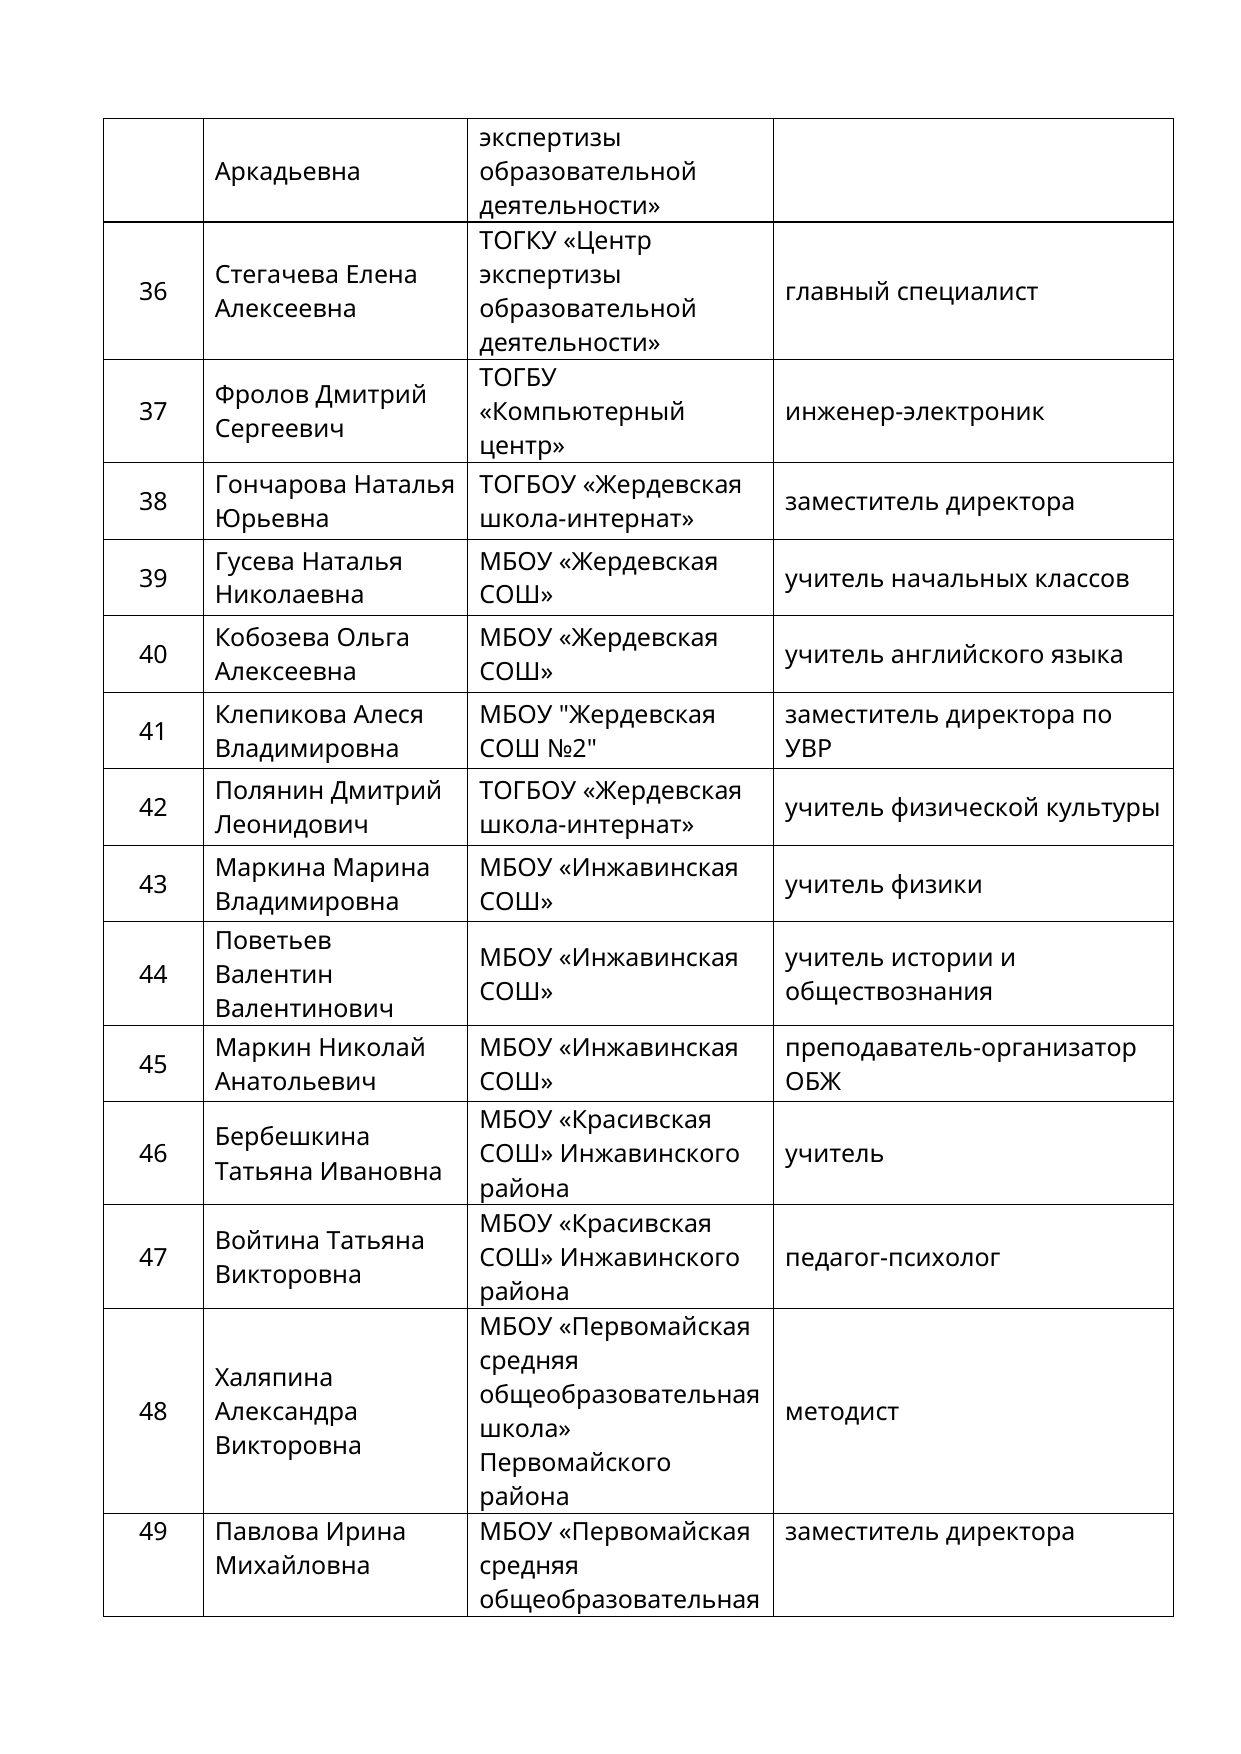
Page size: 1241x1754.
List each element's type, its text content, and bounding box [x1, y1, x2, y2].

table_cell педагог-психолог [774, 1205, 1173, 1307]
table_cell Поветьев Валентин Валентинович [204, 922, 467, 1024]
table_cell [104, 119, 203, 221]
table_cell учитель английского языка [774, 616, 1173, 692]
table_cell 42 [104, 769, 203, 845]
table_cell ТОГКУ «Центр экспертизы образовательной деятельности» [468, 223, 773, 359]
table_cell МБОУ «Инжавинская СОШ» [468, 1026, 773, 1101]
table_cell Маркин Николай Анатольевич [204, 1026, 467, 1101]
table_cell учитель физики [774, 846, 1173, 921]
table_cell 39 [104, 540, 203, 615]
table_cell 49 [104, 1514, 203, 1616]
table_cell ТОГБУ «Компьютерный центр» [468, 360, 773, 462]
table_cell 47 [104, 1205, 203, 1307]
table_cell учитель начальных классов [774, 540, 1173, 615]
table_cell Войтина Татьяна Викторовна [204, 1205, 467, 1307]
table_cell ТОГБОУ «Жердевская школа-интернат» [468, 769, 773, 845]
table_cell [774, 119, 1173, 221]
table_cell учитель физической культуры [774, 769, 1173, 845]
table_cell МБОУ «Красивская СОШ» Инжавинского района [468, 1205, 773, 1307]
table_cell МБОУ «Жердевская СОШ» [468, 540, 773, 615]
table_cell 41 [104, 693, 203, 768]
table_cell МБОУ «Красивская СОШ» Инжавинского района [468, 1102, 773, 1204]
table_cell преподаватель-организатор ОБЖ [774, 1026, 1173, 1101]
table_cell Аркадьевна [204, 119, 467, 221]
table_cell 48 [104, 1309, 203, 1513]
table_cell Кобозева Ольга Алексеевна [204, 616, 467, 692]
table_cell Маркина Марина Владимировна [204, 846, 467, 921]
table_cell 38 [104, 463, 203, 538]
table_cell Павлова Ирина Михайловна [204, 1514, 467, 1616]
table_cell 43 [104, 846, 203, 921]
table_cell ТОГБОУ «Жердевская школа-интернат» [468, 463, 773, 538]
table_cell Фролов Дмитрий Сергеевич [204, 360, 467, 462]
table_cell 36 [104, 223, 203, 359]
table_cell главный специалист [774, 223, 1173, 359]
table_cell методист [774, 1309, 1173, 1513]
table_cell Клепикова Алеся Владимировна [204, 693, 467, 768]
table_cell Стегачева Елена Алексеевна [204, 223, 467, 359]
table_cell заместитель директора [774, 1514, 1173, 1616]
table_cell Полянин Дмитрий Леонидович [204, 769, 467, 845]
table_cell МБОУ «Первомайская средняя общеобразовательная [468, 1514, 773, 1616]
table_cell 45 [104, 1026, 203, 1101]
table_cell Гончарова Наталья Юрьевна [204, 463, 467, 538]
table_cell МБОУ "Жердевская СОШ №2" [468, 693, 773, 768]
table_cell МБОУ «Первомайская средняя общеобразовательная школа» Первомайского района [468, 1309, 773, 1513]
table_cell Гусева Наталья Николаевна [204, 540, 467, 615]
table_cell МБОУ «Инжавинская СОШ» [468, 846, 773, 921]
table_cell учитель истории и обществознания [774, 922, 1173, 1024]
table_cell 40 [104, 616, 203, 692]
table_cell заместитель директора [774, 463, 1173, 538]
table_cell МБОУ «Инжавинская СОШ» [468, 922, 773, 1024]
table_cell 46 [104, 1102, 203, 1204]
table_cell учитель [774, 1102, 1173, 1204]
table_cell МБОУ «Жердевская СОШ» [468, 616, 773, 692]
table_cell инженер-электроник [774, 360, 1173, 462]
table_cell 37 [104, 360, 203, 462]
table_cell Халяпина Александра Викторовна [204, 1309, 467, 1513]
table_cell 44 [104, 922, 203, 1024]
table_cell экспертизы образовательной деятельности» [468, 119, 773, 221]
table_cell заместитель директора по УВР [774, 693, 1173, 768]
table_cell Бербешкина Татьяна Ивановна [204, 1102, 467, 1204]
